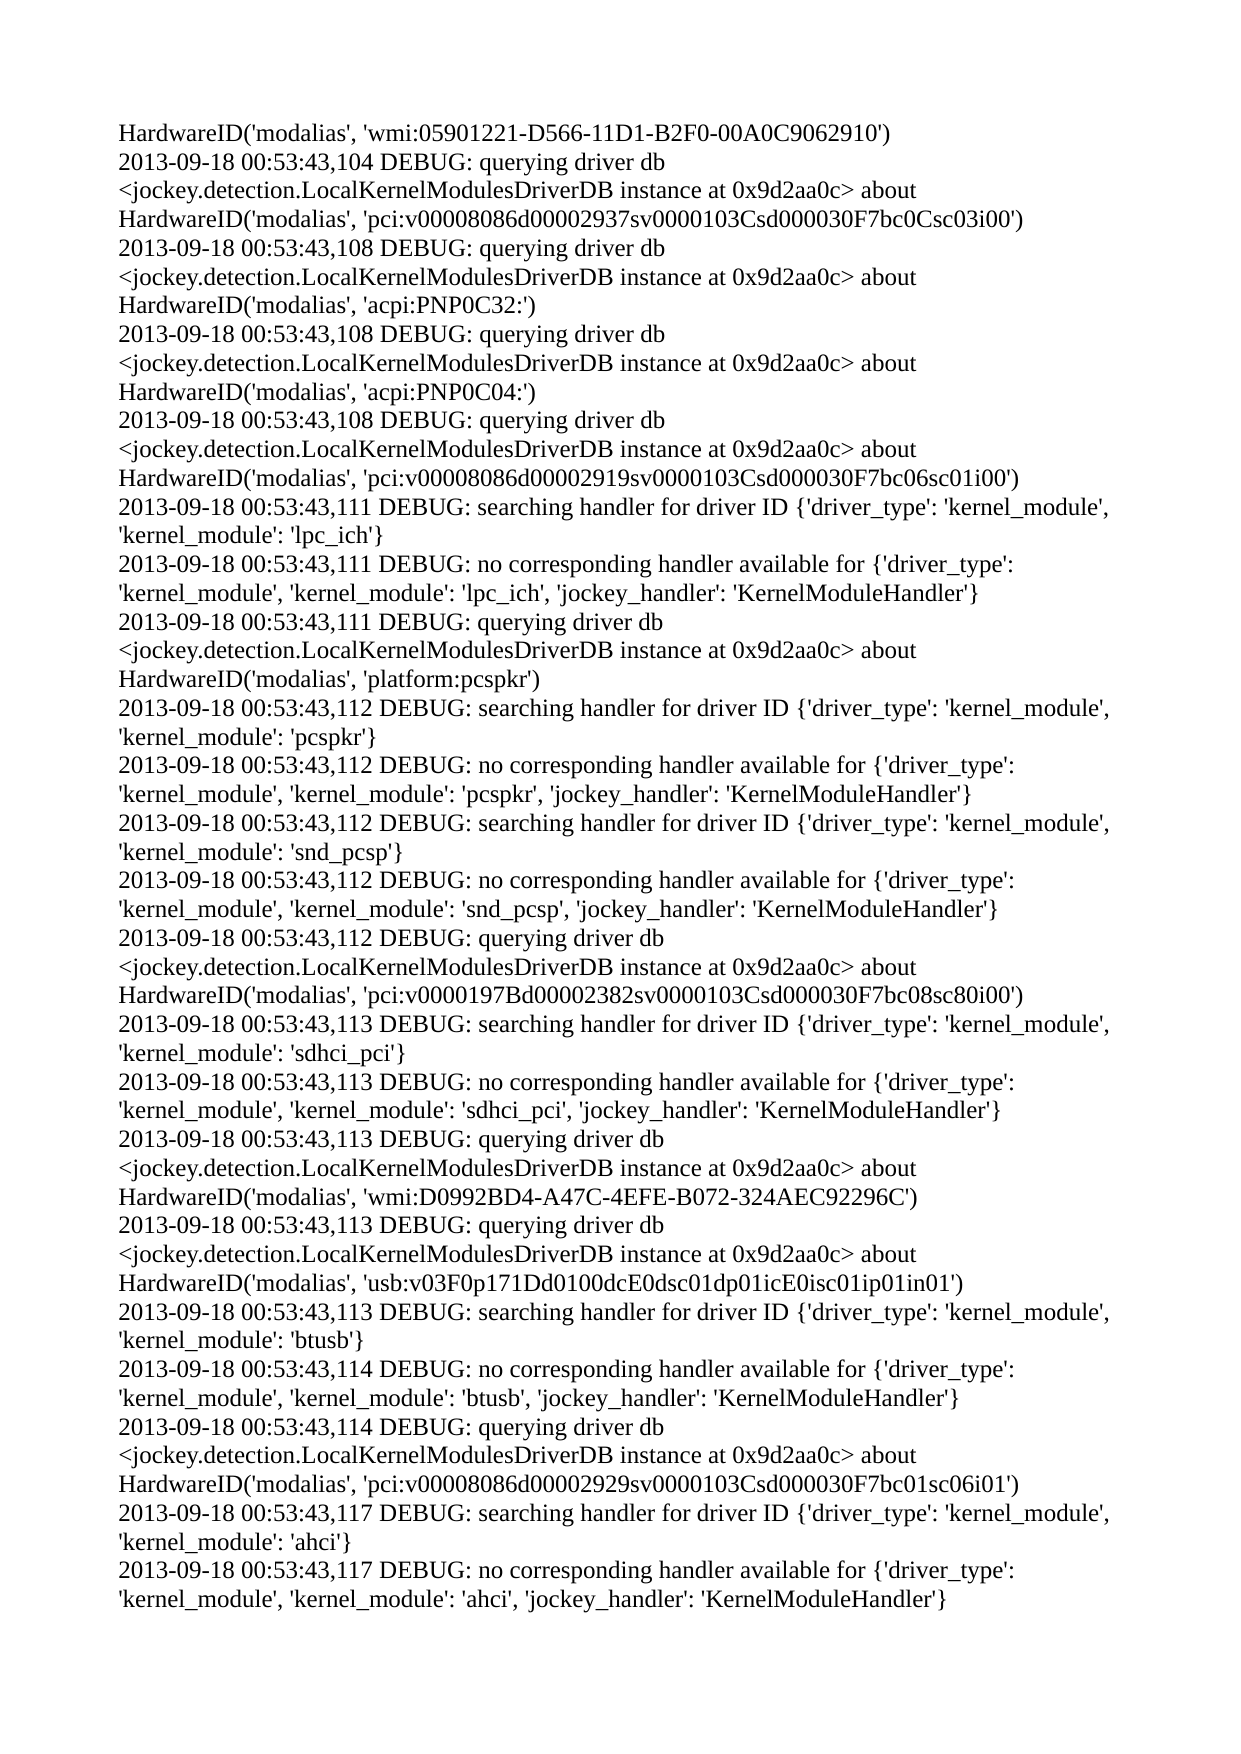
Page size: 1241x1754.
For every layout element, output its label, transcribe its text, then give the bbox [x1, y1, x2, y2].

text 2013-09-18 00:53:43,108 DEBUG: querying driver db <jockey.detection.LocalKernelModulesDriverDB instance at 0x9d2aa0c> about HardwareID('modalias', 'acpi:PNP0C32:') [118, 233, 1122, 319]
text 2013-09-18 00:53:43,112 DEBUG: searching handler for driver ID {'driver_type': 'kernel_module', 'kernel_module': 'pcspkr'} [118, 693, 1122, 751]
text 2013-09-18 00:53:43,111 DEBUG: no corresponding handler available for {'driver_type': 'kernel_module', 'kernel_module': 'lpc_ich', 'jockey_handler': 'KernelModuleHandler'} [118, 549, 1122, 607]
text 2013-09-18 00:53:43,111 DEBUG: querying driver db <jockey.detection.LocalKernelModulesDriverDB instance at 0x9d2aa0c> about HardwareID('modalias', 'platform:pcspkr') [118, 607, 1122, 693]
text 2013-09-18 00:53:43,113 DEBUG: querying driver db <jockey.detection.LocalKernelModulesDriverDB instance at 0x9d2aa0c> about HardwareID('modalias', 'usb:v03F0p171Dd0100dcE0dsc01dp01icE0isc01ip01in01') [118, 1211, 1122, 1297]
text 2013-09-18 00:53:43,108 DEBUG: querying driver db <jockey.detection.LocalKernelModulesDriverDB instance at 0x9d2aa0c> about HardwareID('modalias', 'acpi:PNP0C04:') [118, 319, 1122, 406]
text HardwareID('modalias', 'wmi:05901221-D566-11D1-B2F0-00A0C9062910') [118, 118, 1122, 147]
text 2013-09-18 00:53:43,112 DEBUG: no corresponding handler available for {'driver_type': 'kernel_module', 'kernel_module': 'snd_pcsp', 'jockey_handler': 'KernelModuleHandler'} [118, 866, 1122, 923]
text 2013-09-18 00:53:43,113 DEBUG: searching handler for driver ID {'driver_type': 'kernel_module', 'kernel_module': 'sdhci_pci'} [118, 1009, 1122, 1067]
text 2013-09-18 00:53:43,114 DEBUG: no corresponding handler available for {'driver_type': 'kernel_module', 'kernel_module': 'btusb', 'jockey_handler': 'KernelModuleHandler'} [118, 1354, 1122, 1412]
text 2013-09-18 00:53:43,114 DEBUG: querying driver db <jockey.detection.LocalKernelModulesDriverDB instance at 0x9d2aa0c> about HardwareID('modalias', 'pci:v00008086d00002929sv0000103Csd000030F7bc01sc06i01') [118, 1412, 1122, 1498]
text 2013-09-18 00:53:43,113 DEBUG: no corresponding handler available for {'driver_type': 'kernel_module', 'kernel_module': 'sdhci_pci', 'jockey_handler': 'KernelModuleHandler'} [118, 1067, 1122, 1124]
text 2013-09-18 00:53:43,104 DEBUG: querying driver db <jockey.detection.LocalKernelModulesDriverDB instance at 0x9d2aa0c> about HardwareID('modalias', 'pci:v00008086d00002937sv0000103Csd000030F7bc0Csc03i00') [118, 147, 1122, 233]
text 2013-09-18 00:53:43,112 DEBUG: searching handler for driver ID {'driver_type': 'kernel_module', 'kernel_module': 'snd_pcsp'} [118, 808, 1122, 866]
text 2013-09-18 00:53:43,117 DEBUG: searching handler for driver ID {'driver_type': 'kernel_module', 'kernel_module': 'ahci'} [118, 1498, 1122, 1556]
text 2013-09-18 00:53:43,108 DEBUG: querying driver db <jockey.detection.LocalKernelModulesDriverDB instance at 0x9d2aa0c> about HardwareID('modalias', 'pci:v00008086d00002919sv0000103Csd000030F7bc06sc01i00') [118, 406, 1122, 492]
text 2013-09-18 00:53:43,113 DEBUG: searching handler for driver ID {'driver_type': 'kernel_module', 'kernel_module': 'btusb'} [118, 1297, 1122, 1354]
text 2013-09-18 00:53:43,117 DEBUG: no corresponding handler available for {'driver_type': 'kernel_module', 'kernel_module': 'ahci', 'jockey_handler': 'KernelModuleHandler'} [118, 1556, 1122, 1613]
text 2013-09-18 00:53:43,111 DEBUG: searching handler for driver ID {'driver_type': 'kernel_module', 'kernel_module': 'lpc_ich'} [118, 492, 1122, 549]
text 2013-09-18 00:53:43,112 DEBUG: querying driver db <jockey.detection.LocalKernelModulesDriverDB instance at 0x9d2aa0c> about HardwareID('modalias', 'pci:v0000197Bd00002382sv0000103Csd000030F7bc08sc80i00') [118, 923, 1122, 1009]
text 2013-09-18 00:53:43,113 DEBUG: querying driver db <jockey.detection.LocalKernelModulesDriverDB instance at 0x9d2aa0c> about HardwareID('modalias', 'wmi:D0992BD4-A47C-4EFE-B072-324AEC92296C') [118, 1124, 1122, 1211]
text 2013-09-18 00:53:43,112 DEBUG: no corresponding handler available for {'driver_type': 'kernel_module', 'kernel_module': 'pcspkr', 'jockey_handler': 'KernelModuleHandler'} [118, 751, 1122, 808]
